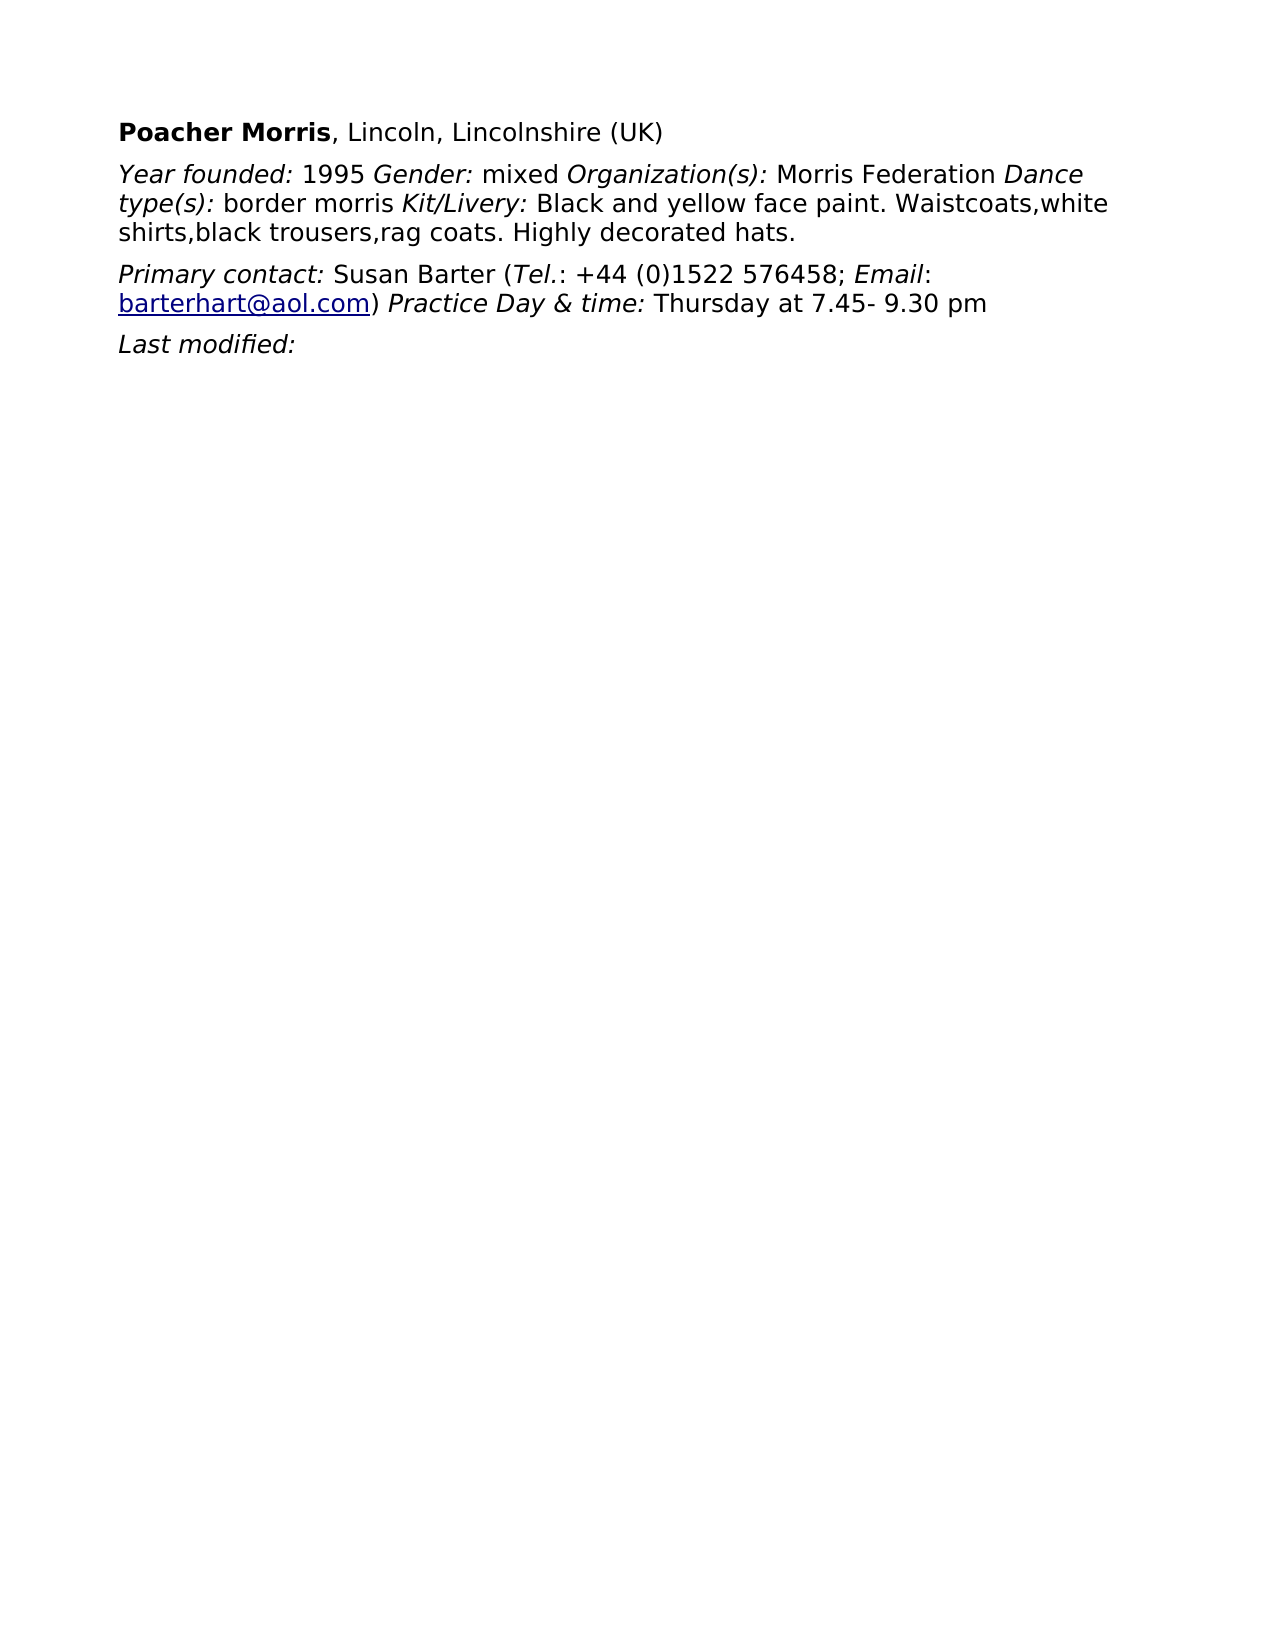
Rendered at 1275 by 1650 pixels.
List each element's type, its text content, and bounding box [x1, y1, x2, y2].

text Last modified: [118, 331, 1157, 360]
text Primary contact: Susan Barter (Tel.: +44 (0)1522 576458; Email: barterhart@aol.com) Practice Day & time: Thursday at 7.45- 9.30 pm [118, 260, 1157, 318]
text Poacher Morris, Lincoln, Lincolnshire (UK) [118, 118, 1157, 147]
text Year founded: 1995 Gender: mixed Organization(s): Morris Federation Dance type(s): border morris Kit/Livery: Black and yellow face paint. Waistcoats,white shirts,black trousers,rag coats. Highly decorated hats. [118, 160, 1157, 247]
